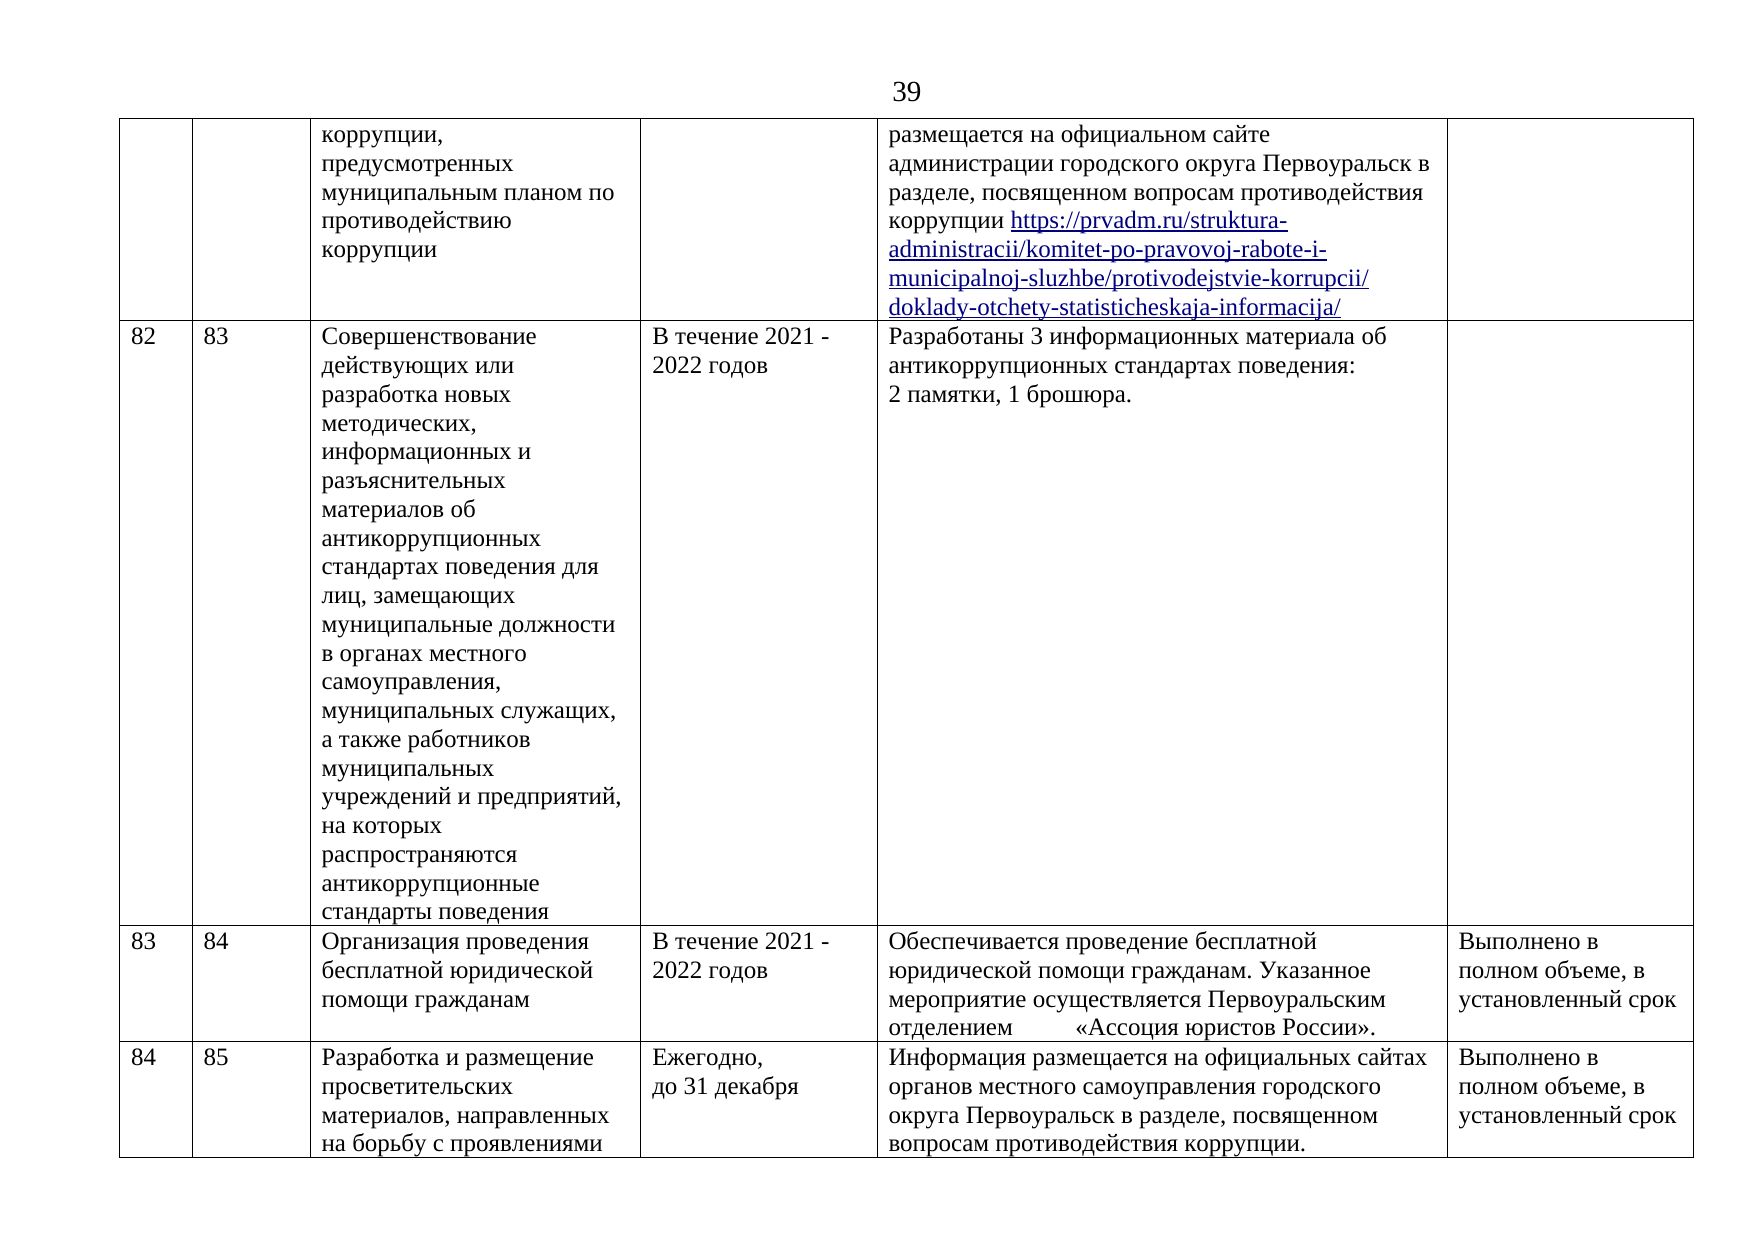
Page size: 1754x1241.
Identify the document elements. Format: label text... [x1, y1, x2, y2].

table_cell Разработаны 3 информационных материала об антикоррупционных стандартах поведения: 2 памятки, 1 брошюра. [878, 321, 1447, 925]
table_cell 84 [193, 926, 310, 1041]
table_cell 85 [193, 1042, 310, 1157]
table_cell В течение 2021 - 2022 годов [641, 926, 877, 1041]
table_cell коррупции, предусмотренных муниципальным планом по противодействию коррупции [311, 119, 640, 320]
table_cell [1448, 321, 1693, 925]
table_cell 83 [120, 926, 192, 1041]
table_cell Выполнено в полном объеме, в установленный срок [1448, 1042, 1693, 1157]
table_cell [1448, 119, 1693, 320]
table_cell [193, 119, 310, 320]
table_cell Информация размещается на официальных сайтах органов местного самоуправления городского округа Первоуральск в разделе, посвященном вопросам противодействия коррупции. [878, 1042, 1447, 1157]
table_cell Разработка и размещение просветительских материалов, направленных на борьбу с проявлениями [311, 1042, 640, 1157]
table_cell Выполнено в полном объеме, в установленный срок [1448, 926, 1693, 1041]
table_cell 84 [120, 1042, 192, 1157]
table_cell Организация проведения бесплатной юридической помощи гражданам [311, 926, 640, 1041]
table_cell В течение 2021 - 2022 годов [641, 321, 877, 925]
table_cell Совершенствование действующих или разработка новых методических, информационных и разъяснительных материалов об антикоррупционных стандартах поведения для лиц, замещающих муниципальные должности в органах местного самоуправления, муниципальных служащих, а также работников муниципальных учреждений и предприятий, на которых распространяются антикоррупционные стандарты поведения [311, 321, 640, 925]
table_cell [641, 119, 877, 320]
table_cell размещается на официальном сайте администрации городского округа Первоуральск в разделе, посвященном вопросам противодействия коррупции https://prvadm.ru/struktura-administracii/komitet-po-pravovoj-rabote-i-municipalnoj-sluzhbe/protivodejstvie-korrupcii/doklady-otchety-statisticheskaja-informacija/ [878, 119, 1447, 320]
table_cell 83 [193, 321, 310, 925]
table_cell 82 [120, 321, 192, 925]
table_cell Ежегодно, до 31 декабря [641, 1042, 877, 1157]
table_cell [120, 119, 192, 320]
table_cell Обеспечивается проведение бесплатной юридической помощи гражданам. Указанное мероприятие осуществляется Первоуральским отделением «Ассоция юристов России». [878, 926, 1447, 1041]
